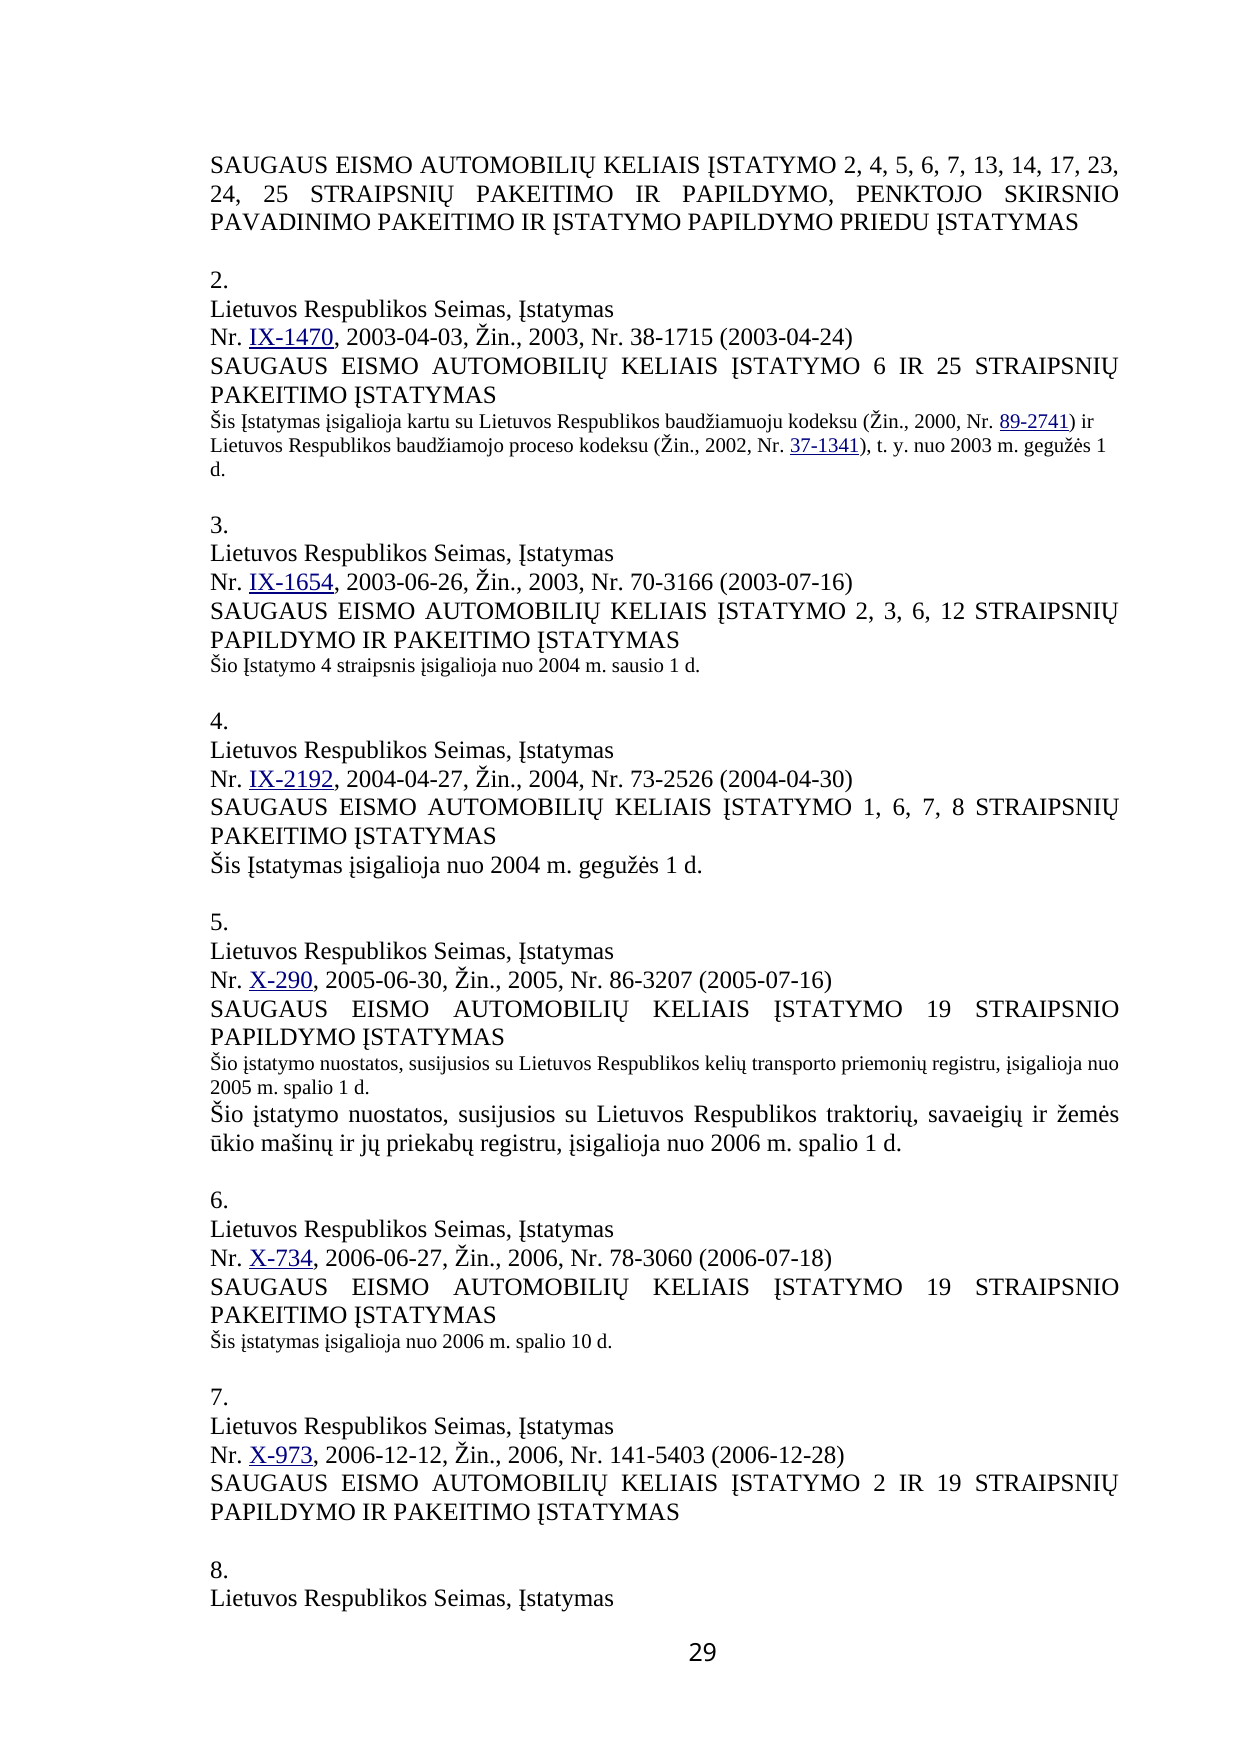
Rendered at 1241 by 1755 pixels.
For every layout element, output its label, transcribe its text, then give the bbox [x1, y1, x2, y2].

text 4. [210, 706, 1120, 735]
text SAUGAUS EISMO AUTOMOBILIŲ KELIAIS ĮSTATYMO 2, 3, 6, 12 STRAIPSNIŲ PAPILDYMO IR PAKEITIMO ĮSTATYMAS [210, 596, 1120, 653]
text Lietuvos Respublikos Seimas, Įstatymas [210, 1214, 1120, 1243]
text 7. [210, 1382, 1120, 1411]
text Lietuvos Respublikos Seimas, Įstatymas [210, 294, 1120, 322]
text Šis Įstatymas įsigalioja kartu su Lietuvos Respublikos baudžiamuoju kodeksu (Žin., 2000, Nr. 89-2741) ir Lietuvos Respublikos baudžiamojo proceso kodeksu (Žin., 2002, Nr. 37-1341), t. y. nuo 2003 m. gegužės 1 d. [210, 409, 1120, 481]
text Lietuvos Respublikos Seimas, Įstatymas [210, 936, 1120, 965]
text SAUGAUS EISMO AUTOMOBILIŲ KELIAIS ĮSTATYMO 1, 6, 7, 8 STRAIPSNIŲ PAKEITIMO ĮSTATYMAS [210, 792, 1120, 850]
text 6. [210, 1186, 1120, 1214]
text Šis Įstatymas įsigalioja nuo 2004 m. gegužės 1 d. [210, 850, 1120, 879]
text SAUGAUS EISMO AUTOMOBILIŲ KELIAIS ĮSTATYMO 19 STRAIPSNIO PAKEITIMO ĮSTATYMAS [210, 1272, 1120, 1329]
text Lietuvos Respublikos Seimas, Įstatymas [210, 735, 1120, 764]
text Nr. IX-2192, 2004-04-27, Žin., 2004, Nr. 73-2526 (2004-04-30) [210, 764, 1120, 792]
text Nr. X-973, 2006-12-12, Žin., 2006, Nr. 141-5403 (2006-12-28) [210, 1440, 1120, 1468]
text SAUGAUS EISMO AUTOMOBILIŲ KELIAIS ĮSTATYMO 2, 4, 5, 6, 7, 13, 14, 17, 23, 24, 25 STRAIPSNIŲ PAKEITIMO IR PAPILDYMO, PENKTOJO SKIRSNIO PAVADINIMO PAKEITIMO IR ĮSTATYMO PAPILDYMO PRIEDU ĮSTATYMAS [210, 150, 1120, 236]
text Nr. X-734, 2006-06-27, Žin., 2006, Nr. 78-3060 (2006-07-18) [210, 1243, 1120, 1272]
text 5. [210, 907, 1120, 936]
text 8. [210, 1555, 1120, 1583]
text 3. [210, 510, 1120, 538]
text Nr. IX-1654, 2003-06-26, Žin., 2003, Nr. 70-3166 (2003-07-16) [210, 567, 1120, 596]
text Nr. X-290, 2005-06-30, Žin., 2005, Nr. 86-3207 (2005-07-16) [210, 965, 1120, 994]
text Šio įstatymo nuostatos, susijusios su Lietuvos Respublikos kelių transporto priemonių registru, įsigalioja nuo 2005 m. spalio 1 d. [210, 1051, 1120, 1099]
text Lietuvos Respublikos Seimas, Įstatymas [210, 1583, 1120, 1612]
text Lietuvos Respublikos Seimas, Įstatymas [210, 538, 1120, 567]
text SAUGAUS EISMO AUTOMOBILIŲ KELIAIS ĮSTATYMO 6 IR 25 STRAIPSNIŲ PAKEITIMO ĮSTATYMAS [210, 351, 1120, 409]
text Šio įstatymo nuostatos, susijusios su Lietuvos Respublikos traktorių, savaeigių ir žemės ūkio mašinų ir jų priekabų registru, įsigalioja nuo 2006 m. spalio 1 d. [210, 1099, 1120, 1157]
text Lietuvos Respublikos Seimas, Įstatymas [210, 1411, 1120, 1440]
text Nr. IX-1470, 2003-04-03, Žin., 2003, Nr. 38-1715 (2003-04-24) [210, 322, 1120, 351]
text Šis įstatymas įsigalioja nuo 2006 m. spalio 10 d. [210, 1329, 1120, 1353]
text SAUGAUS EISMO AUTOMOBILIŲ KELIAIS ĮSTATYMO 2 IR 19 STRAIPSNIŲ PAPILDYMO IR PAKEITIMO ĮSTATYMAS [210, 1468, 1120, 1526]
text Šio Įstatymo 4 straipsnis įsigalioja nuo 2004 m. sausio 1 d. [210, 653, 1120, 677]
text 2. [210, 265, 1120, 294]
text SAUGAUS EISMO AUTOMOBILIŲ KELIAIS ĮSTATYMO 19 STRAIPSNIO PAPILDYMO ĮSTATYMAS [210, 994, 1120, 1051]
